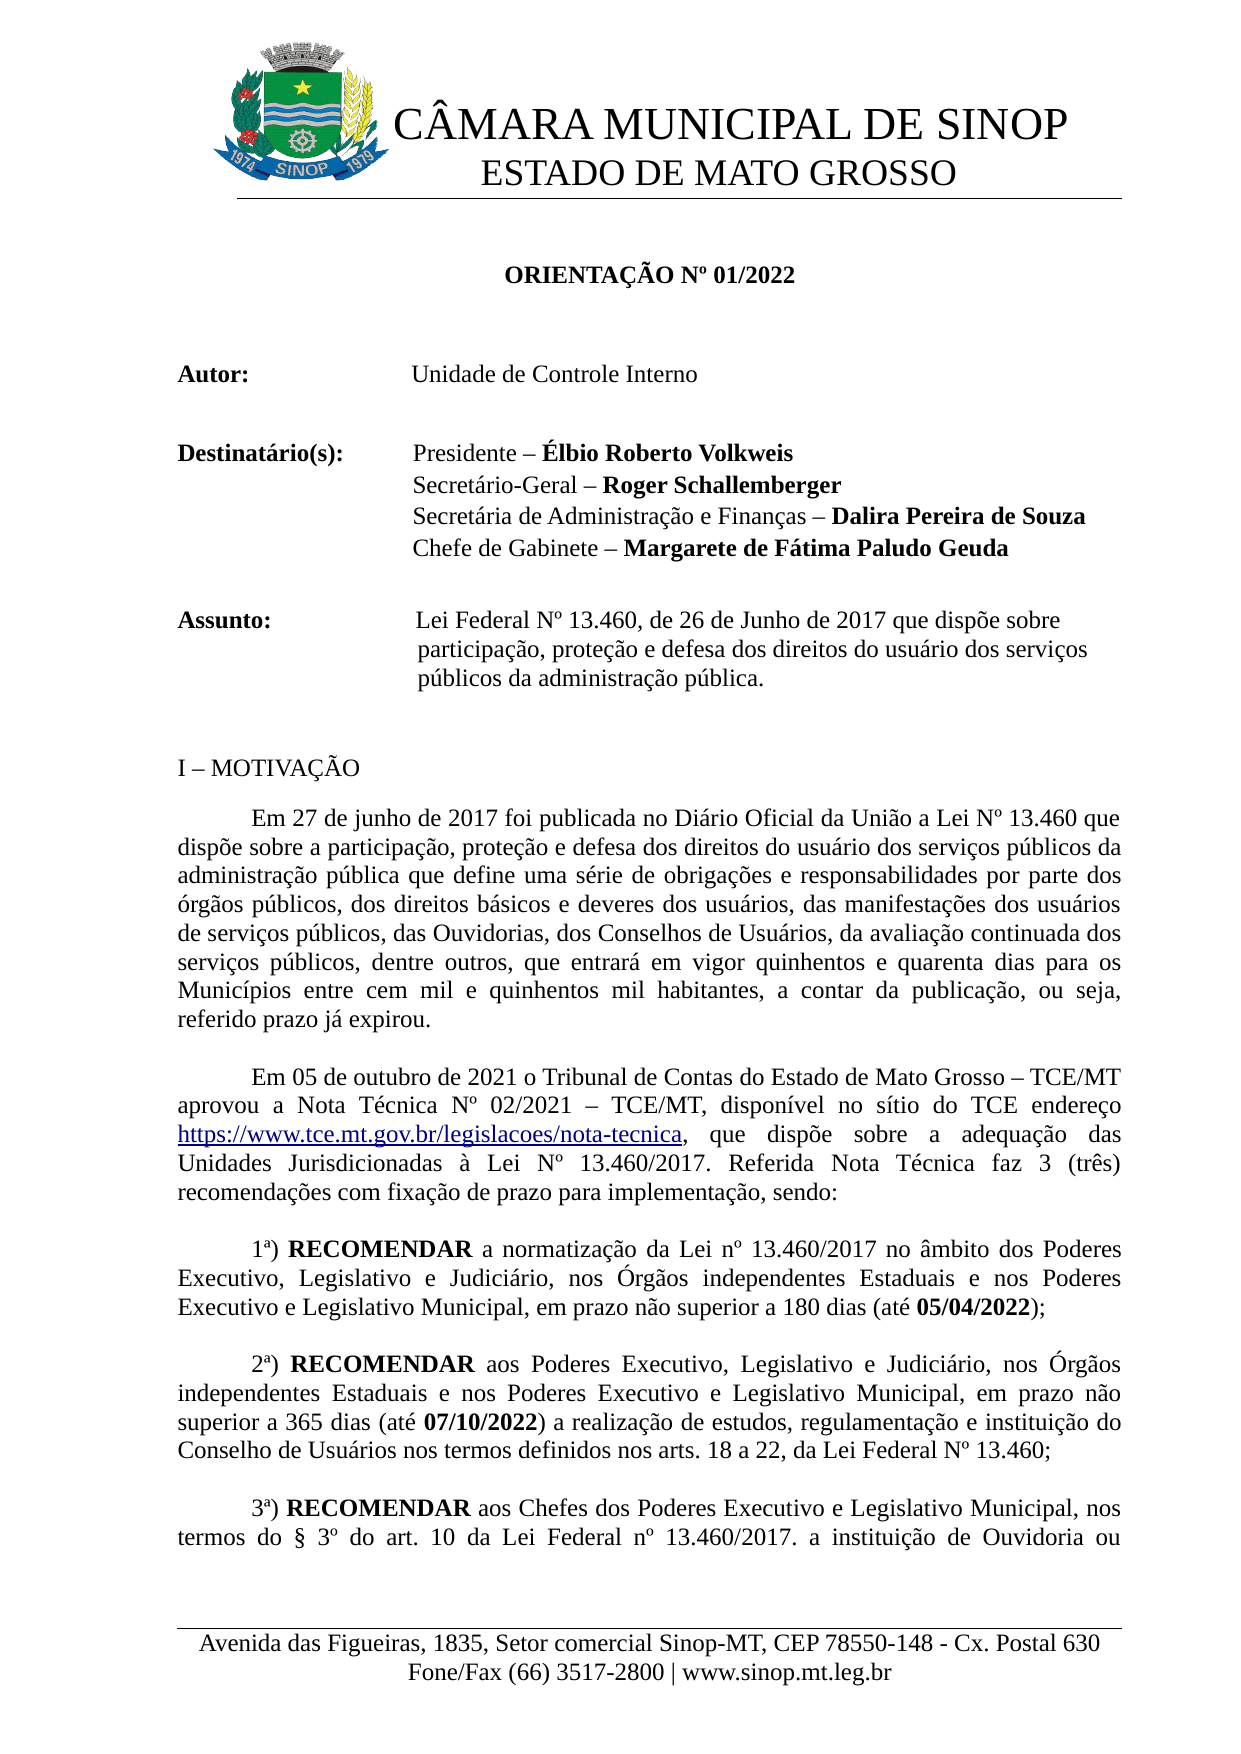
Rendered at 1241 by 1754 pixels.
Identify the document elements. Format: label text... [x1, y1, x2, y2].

text ORIENTAÇÃO Nº 01/2022 [177, 260, 1122, 289]
text Secretária de Administração e Finanças – Dalira Pereira de Souza [177, 501, 1122, 530]
text Autor: Unidade de Controle Interno [177, 359, 1122, 388]
text Assunto: Lei Federal Nº 13.460, de 26 de Junho de 2017 que dispõe sobre participação, proteção e defesa dos direitos do usuário dos serviços públicos da administração pública. [177, 606, 1122, 692]
text I – MOTIVAÇÃO [177, 753, 1122, 782]
text 1ª) RECOMENDAR a normatização da Lei nº 13.460/2017 no âmbito dos Poderes Executivo, Legislativo e Judiciário, nos Órgãos independentes Estaduais e nos Poderes Executivo e Legislativo Municipal, em prazo não superior a 180 dias (até 05/04/2022); [177, 1234, 1122, 1320]
text Destinatário(s): Presidente – Élbio Roberto Volkweis [177, 438, 1122, 467]
text Em 27 de junho de 2017 foi publicada no Diário Oficial da União a Lei Nº 13.460 que dispõe sobre a participação, proteção e defesa dos direitos do usuário dos serviços públicos da administração pública que define uma série de obrigações e responsabilidades por parte dos órgãos públicos, dos direitos básicos e deveres dos usuários, das manifestações dos usuários de serviços públicos, das Ouvidorias, dos Conselhos de Usuários, da avaliação continuada dos serviços públicos, dentre outros, que entrará em vigor quinhentos e quarenta dias para os Municípios entre cem mil e quinhentos mil habitantes, a contar da publicação, ou seja, referido prazo já expirou. [177, 803, 1122, 1033]
text 2ª) RECOMENDAR aos Poderes Executivo, Legislativo e Judiciário, nos Órgãos independentes Estaduais e nos Poderes Executivo e Legislativo Municipal, em prazo não superior a 365 dias (até 07/10/2022) a realização de estudos, regulamentação e instituição do Conselho de Usuários nos termos definidos nos arts. 18 a 22, da Lei Federal Nº 13.460; [177, 1349, 1122, 1464]
text Secretário-Geral – Roger Schallemberger [177, 470, 1122, 498]
picture [212, 42, 390, 181]
text 3ª) RECOMENDAR aos Chefes dos Poderes Executivo e Legislativo Municipal, nos termos do § 3º do art. 10 da Lei Federal nº 13.460/2017. a instituição de Ouvidoria ou [177, 1493, 1122, 1550]
text Em 05 de outubro de 2021 o Tribunal de Contas do Estado de Mato Grosso – TCE/MT aprovou a Nota Técnica Nº 02/2021 – TCE/MT, disponível no sítio do TCE endereço https://www.tce.mt.gov.br/legislacoes/nota-tecnica, que dispõe sobre a adequação das Unidades Jurisdicionadas à Lei Nº 13.460/2017. Referida Nota Técnica faz 3 (três) recomendações com fixação de prazo para implementação, sendo: [177, 1062, 1122, 1205]
text Chefe de Gabinete – Margarete de Fátima Paludo Geuda [177, 533, 1122, 562]
